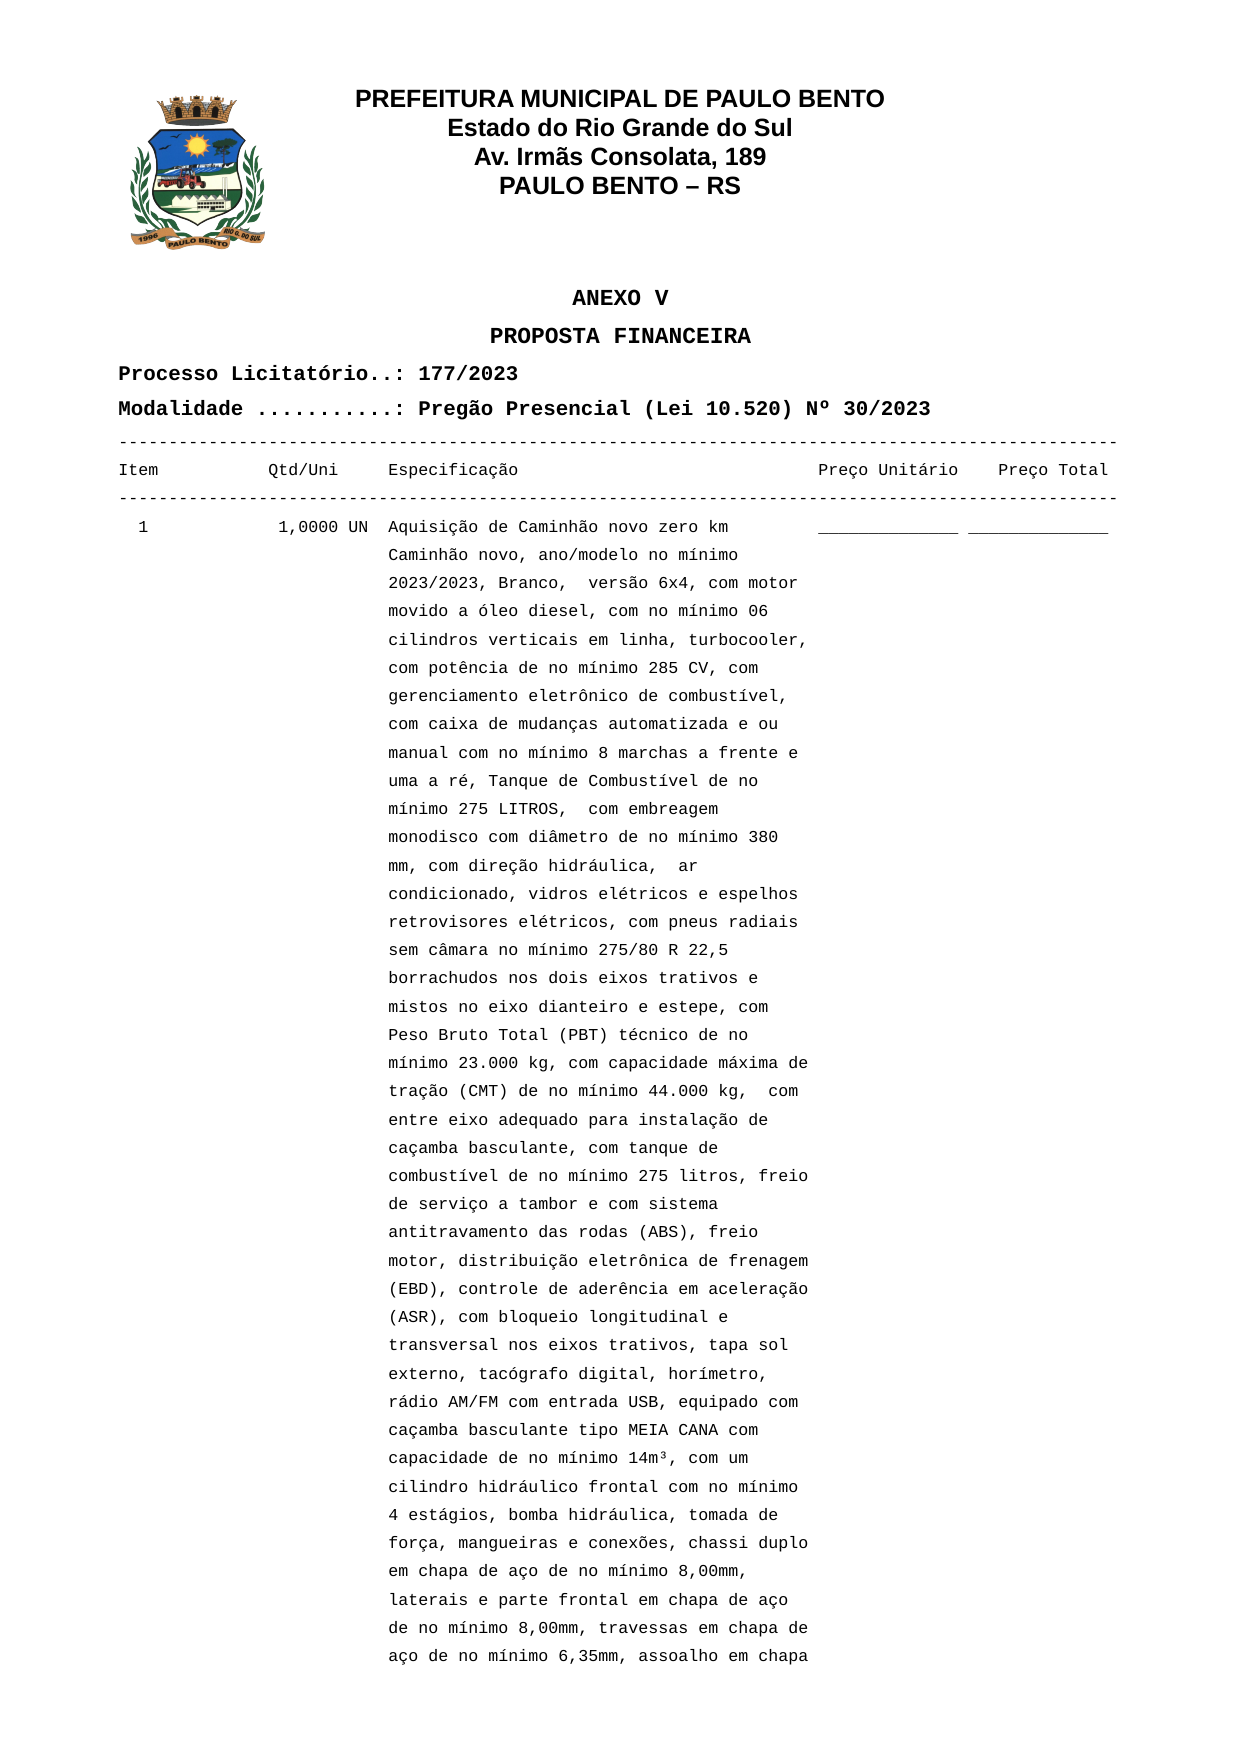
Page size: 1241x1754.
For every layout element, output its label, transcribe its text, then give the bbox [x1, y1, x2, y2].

text Modalidade ...........: Pregão Presencial (Lei 10.520) Nº 30/2023 [118, 398, 1122, 422]
text Processo Licitatório..: 177/2023 [118, 363, 1122, 386]
text PROPOSTA FINANCEIRA [118, 324, 1122, 350]
text ---------------------------------------------------------------------------------------------------- Item Qtd/Uni Especificação Preço Unitário Preço Total ---------------------------------------------------------------------------------------------------- 1 1,0000 UN Aquisição de Caminhão novo zero km ______________ ______________ Caminhão novo, ano/modelo no mínimo 2023/2023, Branco, versão 6x4, com motor movido a óleo diesel, com no mínimo 06 cilindros verticais em linha, turbocooler, com potência de no mínimo 285 CV, com gerenciamento eletrônico de combustível, com caixa de mudanças automatizada e ou manual com no mínimo 8 marchas a frente e uma a ré, Tanque de Combustível de no mínimo 275 LITROS, com embreagem monodisco com diâmetro de no mínimo 380 mm, com direção hidráulica, ar condicionado, vidros elétricos e espelhos retrovisores elétricos, com pneus radiais sem câmara no mínimo 275/80 R 22,5 borrachudos nos dois eixos trativos e mistos no eixo dianteiro e estepe, com Peso Bruto Total (PBT) técnico de no mínimo 23.000 kg, com capacidade máxima de tração (CMT) de no mínimo 44.000 kg, com entre eixo adequado para instalação de caçamba basculante, com tanque de combustível de no mínimo 275 litros, freio de serviço a tambor e com sistema antitravamento das rodas (ABS), freio motor, distribuição eletrônica de frenagem (EBD), controle de aderência em aceleração (ASR), com bloqueio longitudinal e transversal nos eixos trativos, tapa sol externo, tacógrafo digital, horímetro, rádio AM/FM com entrada USB, equipado com caçamba basculante tipo MEIA CANA com capacidade de no mínimo 14m³, com um cilindro hidráulico frontal com no mínimo 4 estágios, bomba hidráulica, tomada de força, mangueiras e conexões, chassi duplo em chapa de aço de no mínimo 8,00mm, laterais e parte frontal em chapa de aço de no mínimo 8,00mm, travessas em chapa de aço de no mínimo 6,35mm, assoalho em chapa [118, 434, 1122, 1666]
picture [130, 95, 265, 250]
text ANEXO V [118, 286, 1122, 312]
